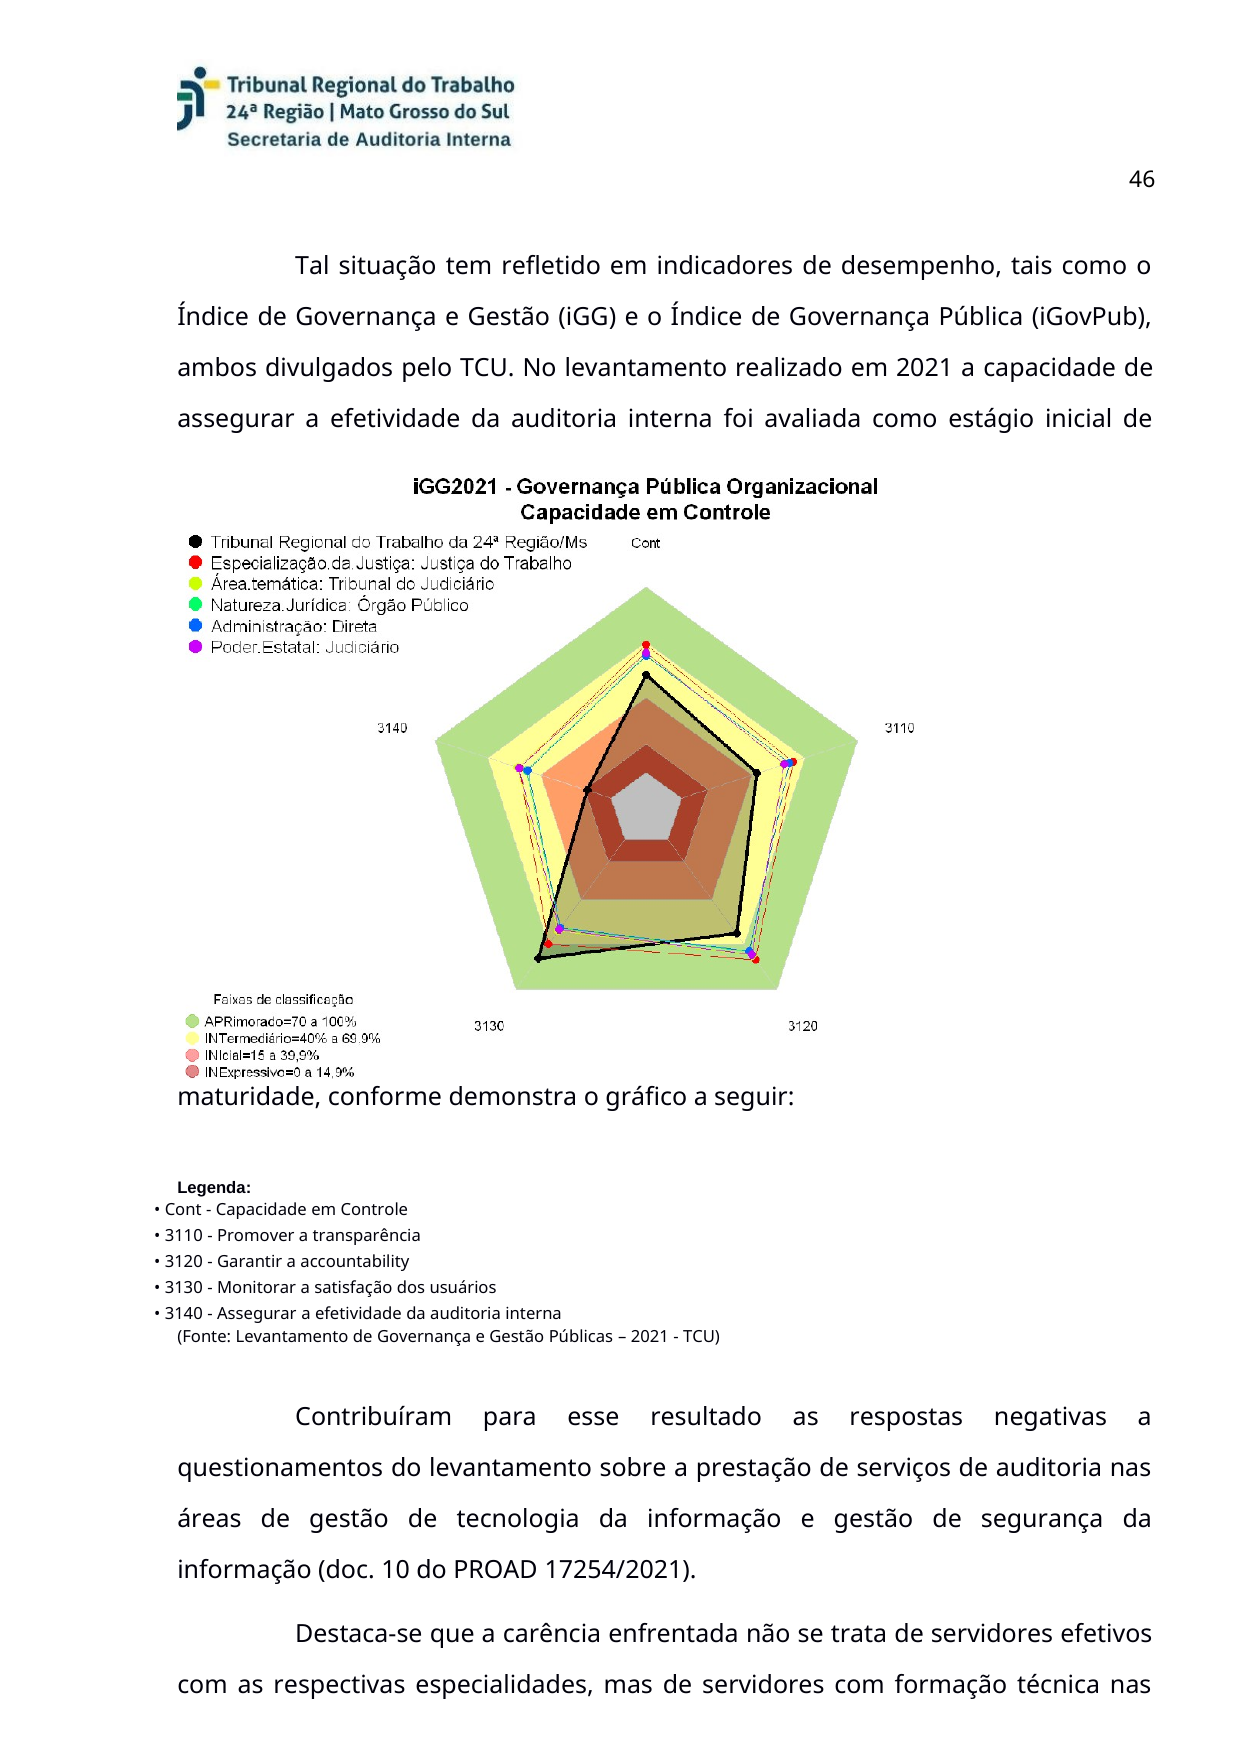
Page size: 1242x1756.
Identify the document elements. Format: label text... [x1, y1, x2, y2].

list 3130 - Monitorar a satisfação dos usuários [154, 1275, 1167, 1298]
text (Fonte: Levantamento de Governança e Gestão Públicas – 2021 - TCU) [177, 1324, 1167, 1347]
list Cont - Capacidade em Controle [154, 1197, 1167, 1220]
list 3140 - Assegurar a efetividade da auditoria interna [154, 1301, 1167, 1324]
list 3110 - Promover a transparência [154, 1223, 1167, 1246]
text Destaca-se que a carência enfrentada não se trata de servidores efetivos com as respectivas especialidades, mas de servidores com formação técnica nas [177, 1615, 1153, 1700]
text Contribuíram para esse resultado as respostas negativas a questionamentos do levantamento sobre a prestação de serviços de auditoria nas áreas de gestão de tecnologia da informação e gestão de segurança da informação (doc. 10 do PROAD 17254/2021). [177, 1399, 1153, 1586]
text Tal situação tem refletido em indicadores de desempenho, tais como o Índice de Governança e Gestão (iGG) e o Índice de Governança Pública (iGovPub), ambos divulgados pelo TCU. No levantamento realizado em 2021 a capacidade de assegurar a efetividade da auditoria interna foi avaliada como estágio inicial de maturidade, conforme demonstra o gráfico a seguir: [177, 247, 1153, 1113]
text Legenda: [177, 1178, 1167, 1197]
list 3120 - Garantir a accountability [154, 1249, 1167, 1272]
